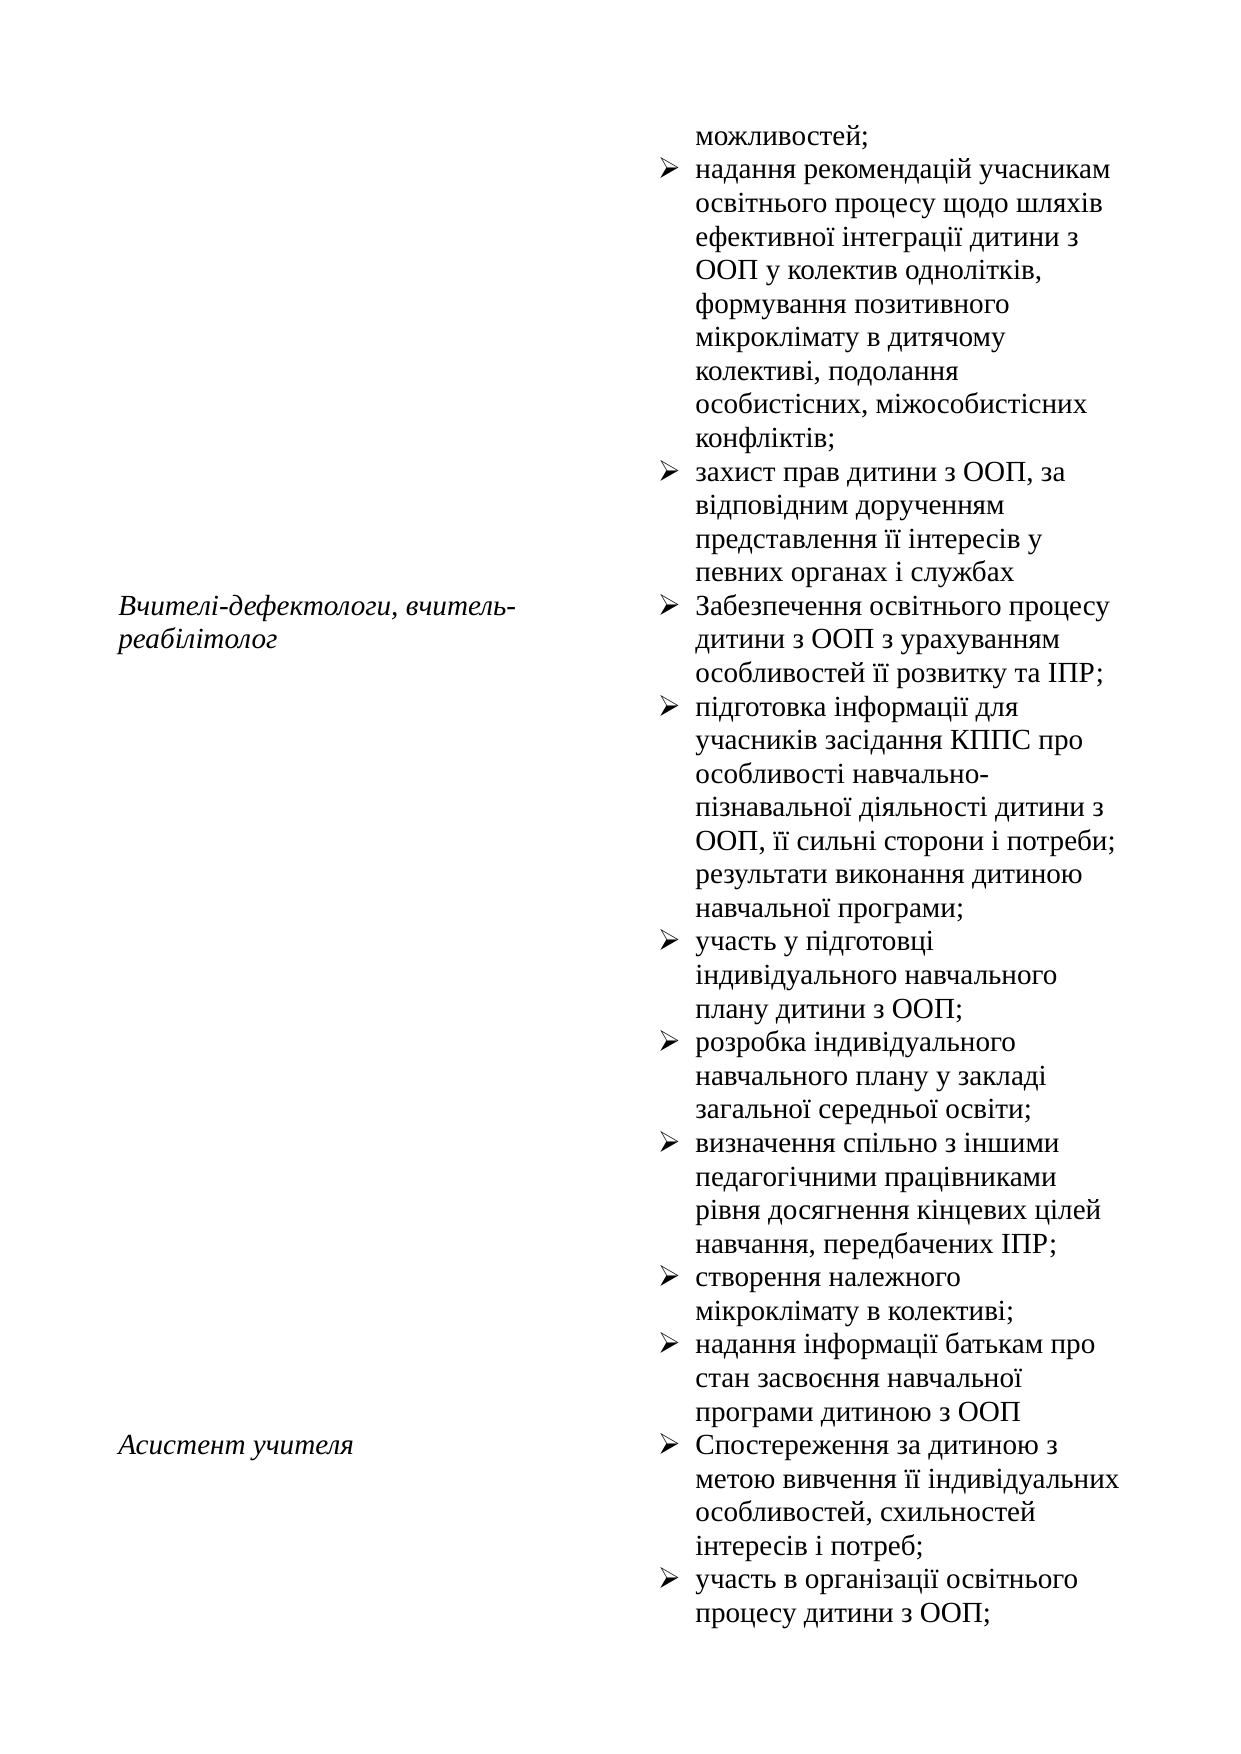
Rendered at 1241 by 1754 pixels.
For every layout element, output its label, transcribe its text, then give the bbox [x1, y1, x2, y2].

table_cell Вчителі-дефектологи, вчитель-реабілітолог [118, 588, 620, 1427]
table_cell Асистент учителя [118, 1427, 620, 1629]
table_cell [118, 118, 620, 588]
table_cell Забезпечення освітнього процесу дитини з ООП з урахуванням особливостей її розвитку та ІПР; підготовка інформації для учасників засідання КППС про особливості навчально-пізнавальної діяльності дитини з ООП, її сильні сторони і потреби; результати виконання дитиною навчальної програми; участь у підготовці індивідуального навчального плану дитини з ООП; розробка індивідуального навчального плану у закладі загальної середньої освіти; визначення спільно з іншими педагогічними працівниками рівня досягнення кінцевих цілей навчання, передбачених ІПР; створення належного мікроклімату в колективі; надання інформації батькам про стан засвоєння навчальної програми дитиною з ООП [620, 588, 1122, 1427]
table_cell Спостереження за дитиною з метою вивчення її індивідуальних особливостей, схильностей інтересів і потреб; участь в організації освітнього процесу дитини з ООП; участь у розробці ІПР; участь у підготовці індивідуального навчального плану та індивідуальної навчальної програми; адаптація освітнього середовища і навчальних матеріалів відповідно до потенційних можливостей та з урахуванням індивідуальних особливостей розвитку дитини з ООП; оцінювання спільно із вчителем рівня досягнення кінцевої мети навчання, передбаченої ІПР; підготовка інформації для учасників засідання КППС за результатами спостереження за дитиною щодо її індивідуальних особливостей, інтересів і потреб; надання інформації батькам, педагогічним працівникам щодо особливостей розвитку дитини з ООП; [620, 1427, 1122, 1629]
table_cell можливостей; надання рекомендацій учасникам освітнього процесу щодо шляхів ефективної інтеграції дитини з ООП у колектив однолітків, формування позитивного мікроклімату в дитячому колективі, подолання особистісних, міжособистісних конфліктів; захист прав дитини з ООП, за відповідним дорученням представлення її інтересів у певних органах і службах [620, 118, 1122, 588]
